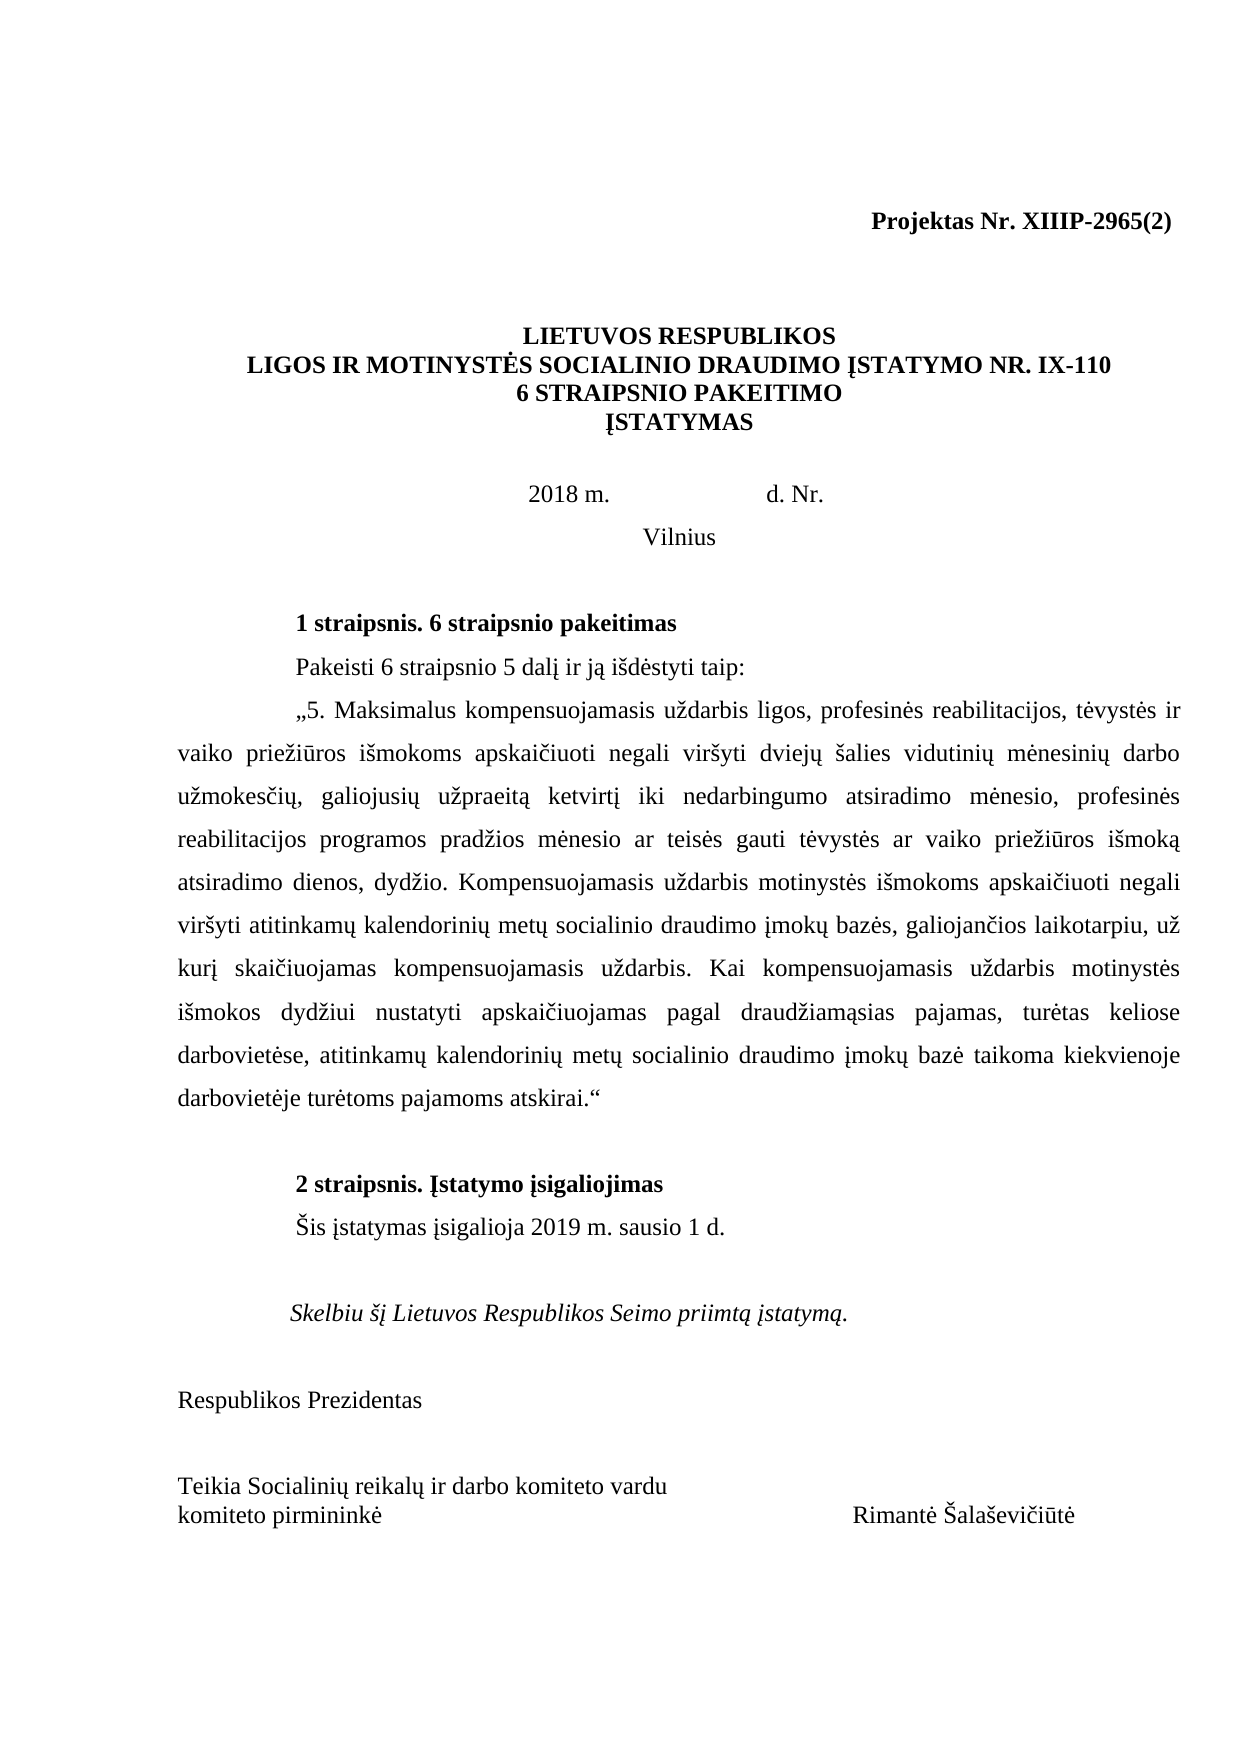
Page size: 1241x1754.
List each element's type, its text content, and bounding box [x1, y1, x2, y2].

text Teikia Socialinių reikalų ir darbo komiteto vardu [177, 1471, 1181, 1500]
text Respublikos Prezidentas [177, 1385, 1181, 1413]
text ĮSTATYMAS [177, 407, 1181, 436]
text 1 straipsnis. 6 straipsnio pakeitimas [177, 608, 1181, 637]
text Skelbiu šį Lietuvos Respublikos Seimo priimtą įstatymą. [290, 1298, 1181, 1327]
text LIETUVOS RESPUBLIKOS [177, 321, 1181, 350]
text „5. Maksimalus kompensuojamasis uždarbis ligos, profesinės reabilitacijos, tėvystės ir vaiko priežiūros išmokoms apskaičiuoti negali viršyti dviejų šalies vidutinių mėnesinių darbo užmokesčių, galiojusių užpraeitą ketvirtį iki nedarbingumo atsiradimo mėnesio, profesinės reabilitacijos programos pradžios mėnesio ar teisės gauti tėvystės ar vaiko priežiūros išmoką atsiradimo dienos, dydžio. Kompensuojamasis uždarbis motinystės išmokoms apskaičiuoti negali viršyti atitinkamų kalendorinių metų socialinio draudimo įmokų bazės, galiojančios laikotarpiu, už kurį skaičiuojamas kompensuojamasis uždarbis. Kai kompensuojamasis uždarbis motinystės išmokos dydžiui nustatyti apskaičiuojamas pagal draudžiamąsias pajamas, turėtas keliose darbovietėse, atitinkamų kalendorinių metų socialinio draudimo įmokų bazė taikoma kiekvienoje darbovietėje turėtoms pajamoms atskirai.“ [177, 695, 1181, 1112]
text komiteto pirmininkė Rimantė Šalaševičiūtė [177, 1500, 1181, 1528]
text Projektas Nr. XIIIP-2965(2) [177, 206, 1181, 235]
text Pakeisti 6 straipsnio 5 dalį ir ją išdėstyti taip: [177, 652, 1181, 680]
text 2018 m. d. Nr. [177, 479, 1181, 508]
text LIGOS IR MOTINYSTĖS SOCIALINIO DRAUDIMO ĮSTATYMO NR. IX-110 6 STRAIPSNIO pakeitimo [177, 350, 1181, 407]
text 2 straipsnis. Įstatymo įsigaliojimas [177, 1169, 1181, 1198]
text Šis įstatymas įsigalioja 2019 m. sausio 1 d. [252, 1212, 1181, 1241]
text Vilnius [177, 522, 1181, 551]
